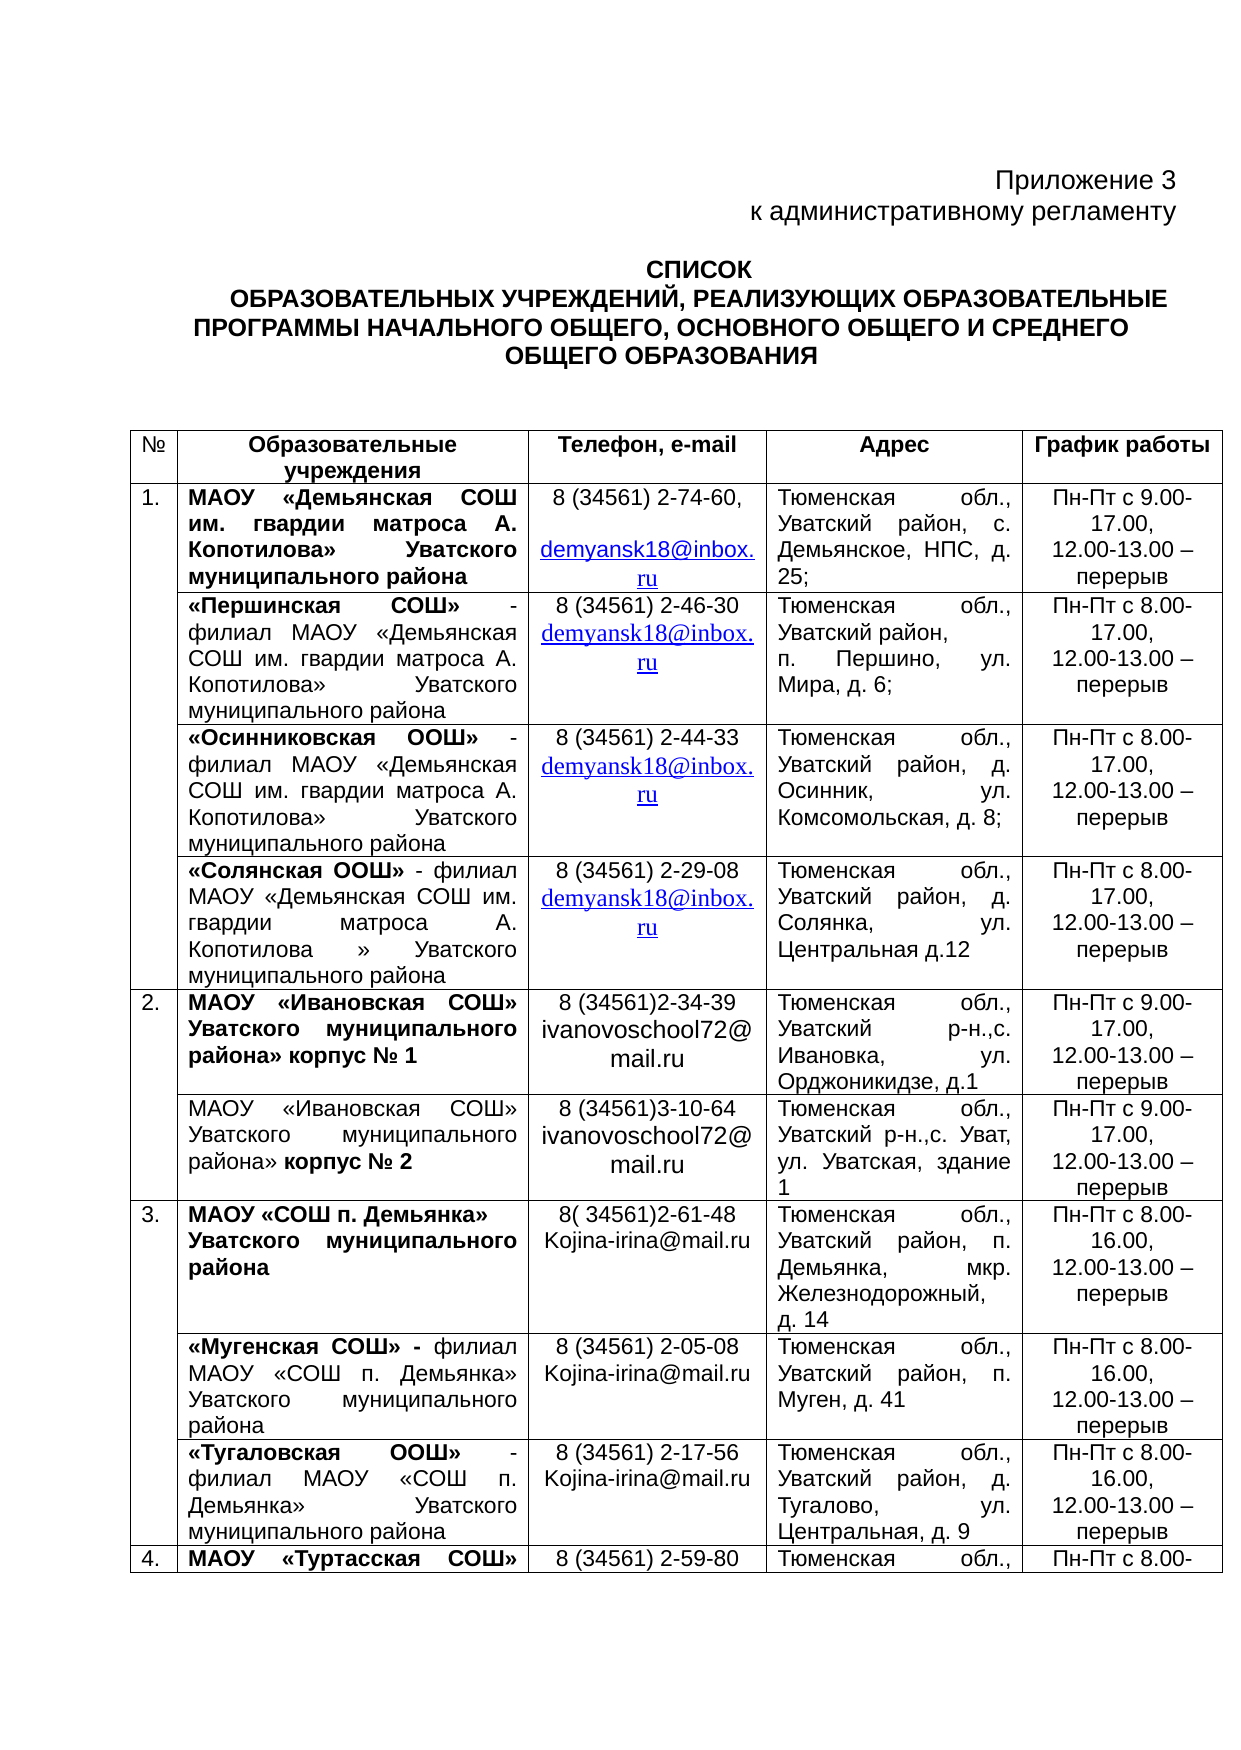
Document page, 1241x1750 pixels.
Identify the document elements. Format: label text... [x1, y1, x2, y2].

table_cell 8 (34561) 2-29-08 demyansk18@inbox.ru [529, 857, 766, 988]
table_header Адрес [767, 431, 1022, 483]
table_cell МАОУ «Туртасская СОШ» [178, 1546, 528, 1571]
table_cell «Тугаловская ООШ» - филиал МАОУ «СОШ п. Демьянка» Уватского муниципального района [178, 1440, 528, 1544]
text к административному регламенту [146, 195, 1176, 226]
table_cell 8 (34561) 2-59-80 [529, 1546, 766, 1571]
table_cell 8 (34561)2-34-39 ivanovoschool72@mail.ru [529, 990, 766, 1094]
table_cell 8 (34561) 2-05-08 Kojina-irina@mail.ru [529, 1334, 766, 1438]
table_cell 8 (34561) 2-17-56 Kojina-irina@mail.ru [529, 1440, 766, 1544]
table_cell Тюменская обл., [767, 1546, 1022, 1571]
table_cell Тюменская обл., Уватский район, п. Першино, ул. Мира, д. 6; [767, 593, 1022, 724]
table_cell Тюменская обл., Уватский р-н.,с. Уват, ул. Уватская, здание 1 [767, 1095, 1022, 1200]
table_cell МАОУ «Демьянская СОШ им. гвардии матроса А. Копотилова» Уватского муниципального района [178, 484, 528, 592]
table_cell Пн-Пт с 8.00-16.00, 12.00-13.00 – перерыв [1023, 1201, 1222, 1333]
table_header График работы [1023, 431, 1222, 483]
table_cell Тюменская обл., Уватский район, д. Тугалово, ул. Центральная, д. 9 [767, 1440, 1022, 1544]
table_cell 8 (34561) 2-74-60, demyansk18@inbox.ru [529, 484, 766, 592]
table_cell «Першинская СОШ» - филиал МАОУ «Демьянская СОШ им. гвардии матроса А. Копотилова» Уватского муниципального района [178, 593, 528, 724]
table_cell Пн-Пт с 9.00-17.00, 12.00-13.00 – перерыв [1023, 990, 1222, 1094]
table_header Телефон, e-mail [529, 431, 766, 483]
text ОБРАЗОВАТЕЛЬНЫХ УЧРЕЖДЕНИЙ, РЕАЛИЗУЮЩИХ ОБРАЗОВАТЕЛЬНЫЕ ПРОГРАММЫ НАЧАЛЬНОГО ОБЩЕГО, ОСНОВНОГО ОБЩЕГО И СРЕДНЕГО ОБЩЕГО ОБРАЗОВАНИЯ [146, 284, 1176, 370]
table_cell Пн-Пт с 8.00- [1023, 1546, 1222, 1571]
table_cell 1. [131, 484, 177, 988]
table_cell Пн-Пт с 9.00-17.00, 12.00-13.00 – перерыв [1023, 484, 1222, 592]
table_cell «Солянская ООШ» - филиал МАОУ «Демьянская СОШ им. гвардии матроса А. Копотилова » Уватского муниципального района [178, 857, 528, 988]
table_cell Тюменская обл., Уватский район, п. Демьянка, мкр. Железнодорожный, д. 14 [767, 1201, 1022, 1333]
table_cell Пн-Пт с 8.00-17.00, 12.00-13.00 – перерыв [1023, 593, 1222, 724]
table_cell Тюменская обл., Уватский район, п. Муген, д. 41 [767, 1334, 1022, 1438]
table_cell 8 (34561)3-10-64 ivanovoschool72@mail.ru [529, 1095, 766, 1200]
text Приложение 3 [146, 164, 1176, 195]
table_cell 2. [131, 990, 177, 1200]
table_cell «Осинниковская ООШ» - филиал МАОУ «Демьянская СОШ им. гвардии матроса А. Копотилова» Уватского муниципального района [178, 725, 528, 856]
table_cell 4. [131, 1546, 177, 1571]
table_cell Пн-Пт с 8.00-17.00, 12.00-13.00 – перерыв [1023, 725, 1222, 856]
table_cell «Мугенская СОШ» - филиал МАОУ «СОШ п. Демьянка» Уватского муниципального района [178, 1334, 528, 1438]
table_cell МАОУ «СОШ п. Демьянка» Уватского муниципального района [178, 1201, 528, 1333]
table_cell МАОУ «Ивановская СОШ» Уватского муниципального района» корпус № 1 [178, 990, 528, 1094]
table_header Образовательные учреждения [178, 431, 528, 483]
table_cell 3. [131, 1201, 177, 1544]
table_cell 8 (34561) 2-46-30 demyansk18@inbox.ru [529, 593, 766, 724]
table_cell Пн-Пт с 8.00-16.00, 12.00-13.00 – перерыв [1023, 1334, 1222, 1438]
table_header № [131, 431, 177, 483]
table_cell МАОУ «Ивановская СОШ» Уватского муниципального района» корпус № 2 [178, 1095, 528, 1200]
table_cell Пн-Пт с 8.00-17.00, 12.00-13.00 – перерыв [1023, 857, 1222, 988]
table_cell Тюменская обл., Уватский р-н.,с. Ивановка, ул. Орджоникидзе, д.1 [767, 990, 1022, 1094]
table_cell Пн-Пт с 9.00-17.00, 12.00-13.00 – перерыв [1023, 1095, 1222, 1200]
table_cell Тюменская обл., Уватский район, д. Осинник, ул. Комсомольская, д. 8; [767, 725, 1022, 856]
text СПИСОК [146, 255, 1176, 284]
table_cell Тюменская обл., Уватский район, д. Солянка, ул. Центральная д.12 [767, 857, 1022, 988]
table_cell Пн-Пт с 8.00-16.00, 12.00-13.00 – перерыв [1023, 1440, 1222, 1544]
table_cell Тюменская обл., Уватский район, с. Демьянское, НПС, д. 25; [767, 484, 1022, 592]
table_cell 8 (34561) 2-44-33 demyansk18@inbox.ru [529, 725, 766, 856]
table_cell 8( 34561)2-61-48 Kojina-irina@mail.ru [529, 1201, 766, 1333]
